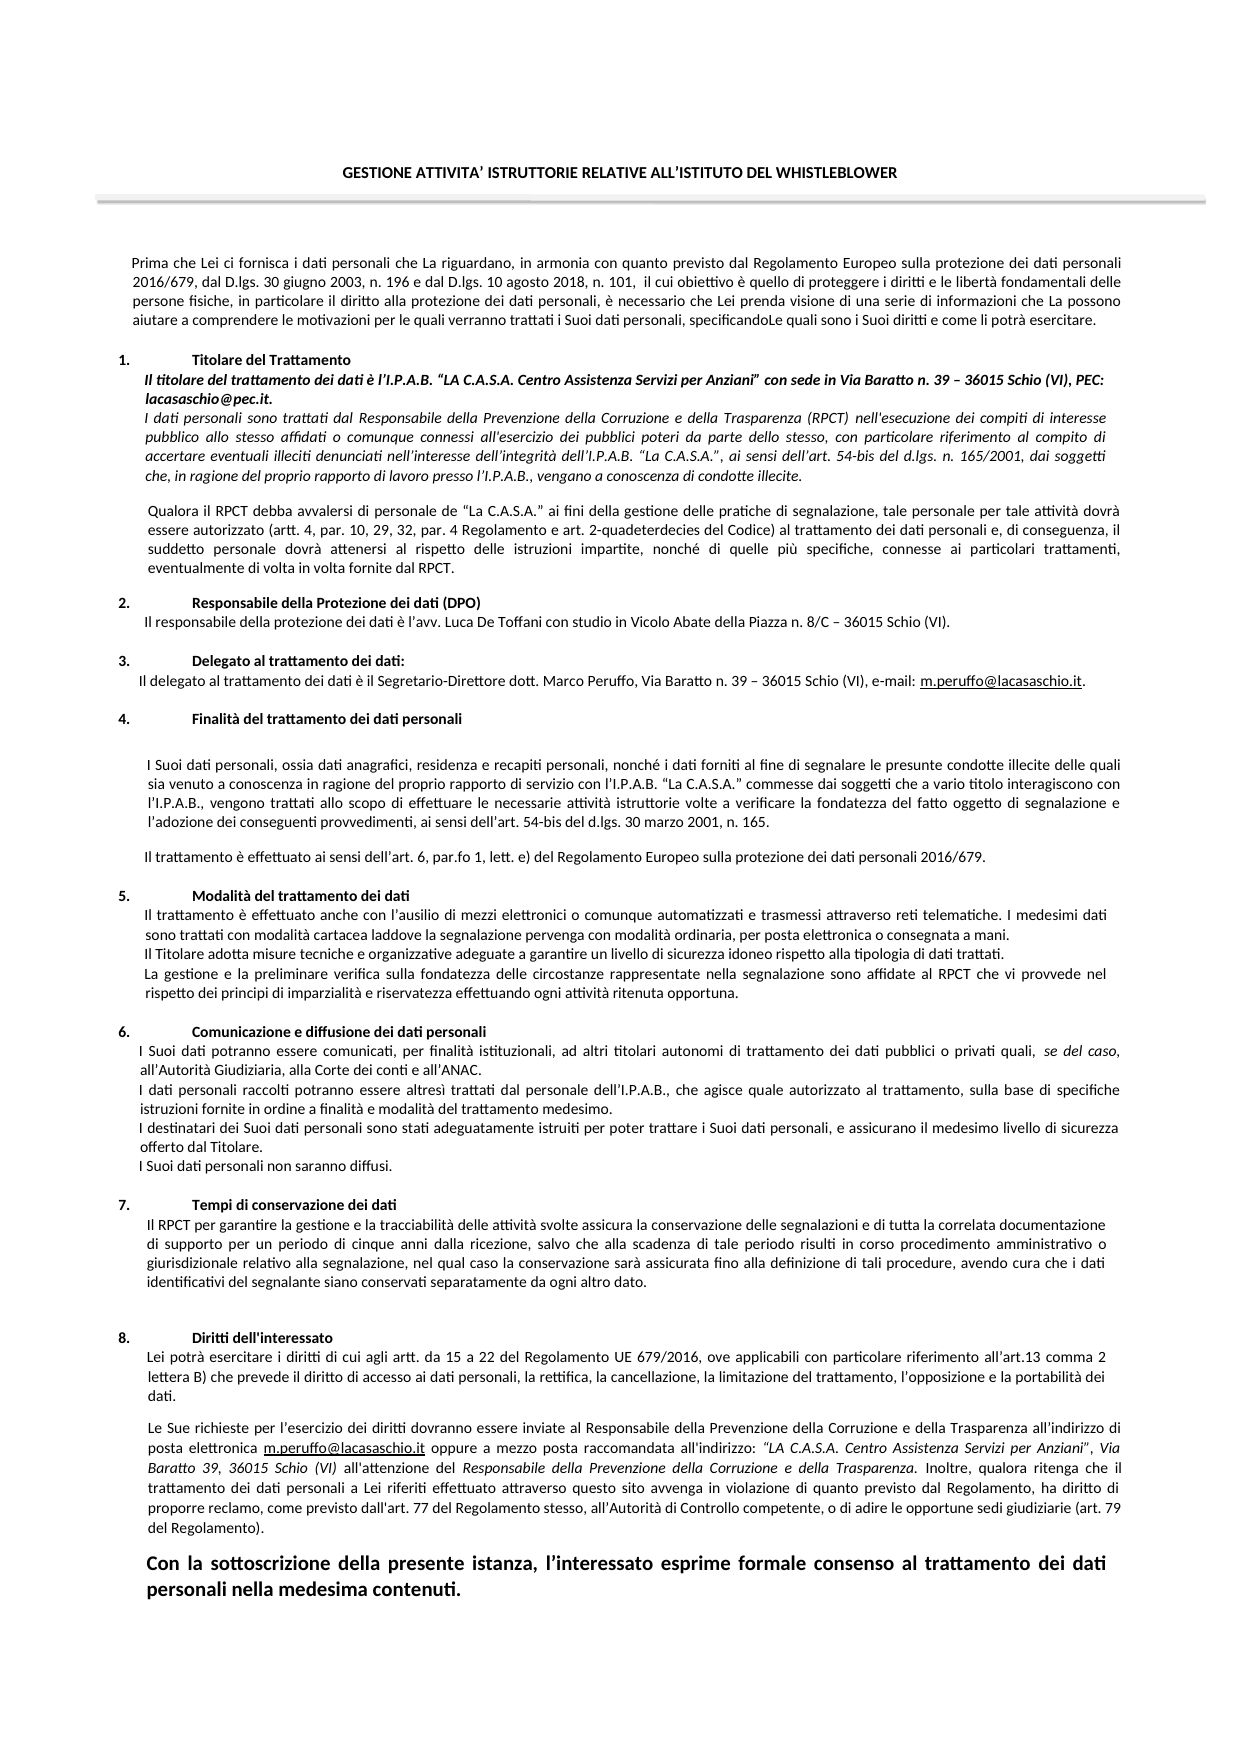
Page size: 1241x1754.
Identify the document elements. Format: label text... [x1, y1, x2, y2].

text I Suoi dati personali non saranno diffusi. [139, 1156, 1122, 1176]
text Il Titolare adotta misure tecniche e organizzative adeguate a garantire un livello di sicurezza idoneo rispetto alla tipologia di dati trattati. [144, 944, 1108, 963]
text GESTIONE ATTIVITA’ ISTRUTTORIE RELATIVE ALL’ISTITUTO DEL WHISTLEBLOWER [118, 162, 1122, 183]
list Modalità del trattamento dei dati [118, 886, 1108, 905]
text Il trattamento è effettuato ai sensi dell’art. 6, par.fo 1, lett. e) del Regolamento Europeo sulla protezione dei dati personali 2016/679. [144, 847, 1108, 866]
list Delegato al trattamento dei dati: [118, 652, 1108, 671]
text Il RPCT per garantire la gestione e la tracciabilità delle attività svolte assicura la conservazione delle segnalazioni e di tutta la correlata documentazione di supporto per un periodo di cinque anni dalla ricezione, salvo che alla scadenza di tale periodo risulti in corso procedimento amministrativo o giurisdizionale relativo alla segnalazione, nel qual caso la conservazione sarà assicurata fino alla definizione di tali procedure, avendo cura che i dati identificativi del segnalante siano conservati separatamente da ogni altro dato. [147, 1215, 1108, 1291]
list Titolare del Trattamento [118, 350, 1108, 369]
text I destinatari dei Suoi dati personali sono stati adeguatamente istruiti per poter trattare i Suoi dati personali, e assicurano il medesimo livello di sicurezza offerto dal Titolare. [139, 1118, 1122, 1156]
text Lei potrà esercitare i diritti di cui agli artt. da 15 a 22 del Regolamento UE 679/2016, ove applicabili con particolare riferimento all’art.13 comma 2 lettera B) che prevede il diritto di accesso ai dati personali, la rettifica, la cancellazione, la limitazione del trattamento, l’opposizione e la portabilità dei dati. [147, 1348, 1108, 1405]
text Il trattamento è effettuato anche con l’ausilio di mezzi elettronici o comunque automatizzati e trasmessi attraverso reti telematiche. I medesimi dati sono trattati con modalità cartacea laddove la segnalazione pervenga con modalità ordinaria, per posta elettronica o consegnata a mani. [144, 906, 1108, 944]
text Prima che Lei ci fornisca i dati personali che La riguardano, in armonia con quanto previsto dal Regolamento Europeo sulla protezione dei dati personali 2016/679, dal D.lgs. 30 giugno 2003, n. 196 e dal D.lgs. 10 agosto 2018, n. 101, il cui obiettivo è quello di proteggere i diritti e le libertà fondamentali delle persone fisiche, in particolare il diritto alla protezione dei dati personali, è necessario che Lei prenda visione di una serie di informazioni che La possono aiutare a comprendere le motivazioni per le quali verranno trattati i Suoi dati personali, specificandoLe quali sono i Suoi diritti e come li potrà esercitare. [131, 253, 1123, 329]
list Finalità del trattamento dei dati personali [118, 709, 1108, 729]
text Con la sottoscrizione della presente istanza, l’interessato esprime formale consenso al trattamento dei dati personali nella medesima contenuti. [146, 1551, 1108, 1601]
list Diritti dell'interessato [118, 1328, 1108, 1347]
text I dati personali raccolti potranno essere altresì trattati dal personale dell’I.P.A.B., che agisce quale autorizzato al trattamento, sulla base di specifiche istruzioni fornite in ordine a finalità e modalità del trattamento medesimo. [139, 1080, 1122, 1118]
list Tempi di conservazione dei dati [118, 1195, 1108, 1214]
text I Suoi dati personali, ossia dati anagrafici, residenza e recapiti personali, nonché i dati forniti al fine di segnalare le presunte condotte illecite delle quali sia venuto a conoscenza in ragione del proprio rapporto di servizio con l’I.P.A.B. “La C.A.S.A.” commesse dai soggetti che a vario titolo interagiscono con l’I.P.A.B., vengono trattati allo scopo di effettuare le necessarie attività istruttorie volte a verificare la fondatezza del fatto oggetto di segnalazione e l’adozione dei conseguenti provvedimenti, ai sensi dell’art. 54-bis del d.lgs. 30 marzo 2001, n. 165. [147, 755, 1122, 831]
text La gestione e la preliminare verifica sulla fondatezza delle circostanze rappresentate nella segnalazione sono affidate al RPCT che vi provvede nel rispetto dei principi di imparzialità e riservatezza effettuando ogni attività ritenuta opportuna. [144, 964, 1108, 1002]
text I dati personali sono trattati dal Responsabile della Prevenzione della Corruzione e della Trasparenza (RPCT) nell'esecuzione dei compiti di interesse pubblico allo stesso affidati o comunque connessi all'esercizio dei pubblici poteri da parte dello stesso, con particolare riferimento al compito di accertare eventuali illeciti denunciati nell’interesse dell’integrità dell’I.P.A.B. “La C.A.S.A.”, ai sensi dell’art. 54-bis del d.lgs. n. 165/2001, dai soggetti che, in ragione del proprio rapporto di lavoro presso l’I.P.A.B., vengano a conoscenza di condotte illecite. [144, 408, 1108, 485]
text I Suoi dati potranno essere comunicati, per finalità istituzionali, ad altri titolari autonomi di trattamento dei dati pubblici o privati quali, se del caso, all’Autorità Giudiziaria, alla Corte dei conti e all’ANAC. [139, 1041, 1122, 1080]
text Il delegato al trattamento dei dati è il Segretario-Direttore dott. Marco Peruffo, Via Baratto n. 39 – 36015 Schio (VI), e-mail: m.peruffo@lacasaschio.it. [139, 671, 1122, 690]
text Qualora il RPCT debba avvalersi di personale de “La C.A.S.A.” ai fini della gestione delle pratiche di segnalazione, tale personale per tale attività dovrà essere autorizzato (artt. 4, par. 10, 29, 32, par. 4 Regolamento e art. 2-quadeterdecies del Codice) al trattamento dei dati personali e, di conseguenza, il suddetto personale dovrà attenersi al rispetto delle istruzioni impartite, nonché di quelle più specifiche, connesse ai particolari trattamenti, eventualmente di volta in volta fornite dal RPCT. [148, 501, 1122, 577]
text Il responsabile della protezione dei dati è l’avv. Luca De Toffani con studio in Vicolo Abate della Piazza n. 8/C – 36015 Schio (VI). [144, 612, 1108, 632]
list Comunicazione e diffusione dei dati personali [118, 1022, 1108, 1041]
text Le Sue richieste per l’esercizio dei diritti dovranno essere inviate al Responsabile della Prevenzione della Corruzione e della Trasparenza all’indirizzo di posta elettronica m.peruffo@lacasaschio.it oppure a mezzo posta raccomandata all'indirizzo: “LA C.A.S.A. Centro Assistenza Servizi per Anziani”, Via Baratto 39, 36015 Schio (VI) all'attenzione del Responsabile della Prevenzione della Corruzione e della Trasparenza. Inoltre, qualora ritenga che il trattamento dei dati personali a Lei riferiti effettuato attraverso questo sito avvenga in violazione di quanto previsto dal Regolamento, ha diritto di proporre reclamo, come previsto dall'art. 77 del Regolamento stesso, all’Autorità di Controllo competente, o di adire le opportune sedi giudiziarie (art. 79 del Regolamento). [148, 1418, 1122, 1537]
list Responsabile della Protezione dei dati (DPO) [118, 593, 1108, 612]
text Il titolare del trattamento dei dati è l’I.P.A.B. “LA C.A.S.A. Centro Assistenza Servizi per Anziani” con sede in Via Baratto n. 39 – 36015 Schio (VI), PEC: lacasaschio@pec.it. [144, 370, 1108, 408]
